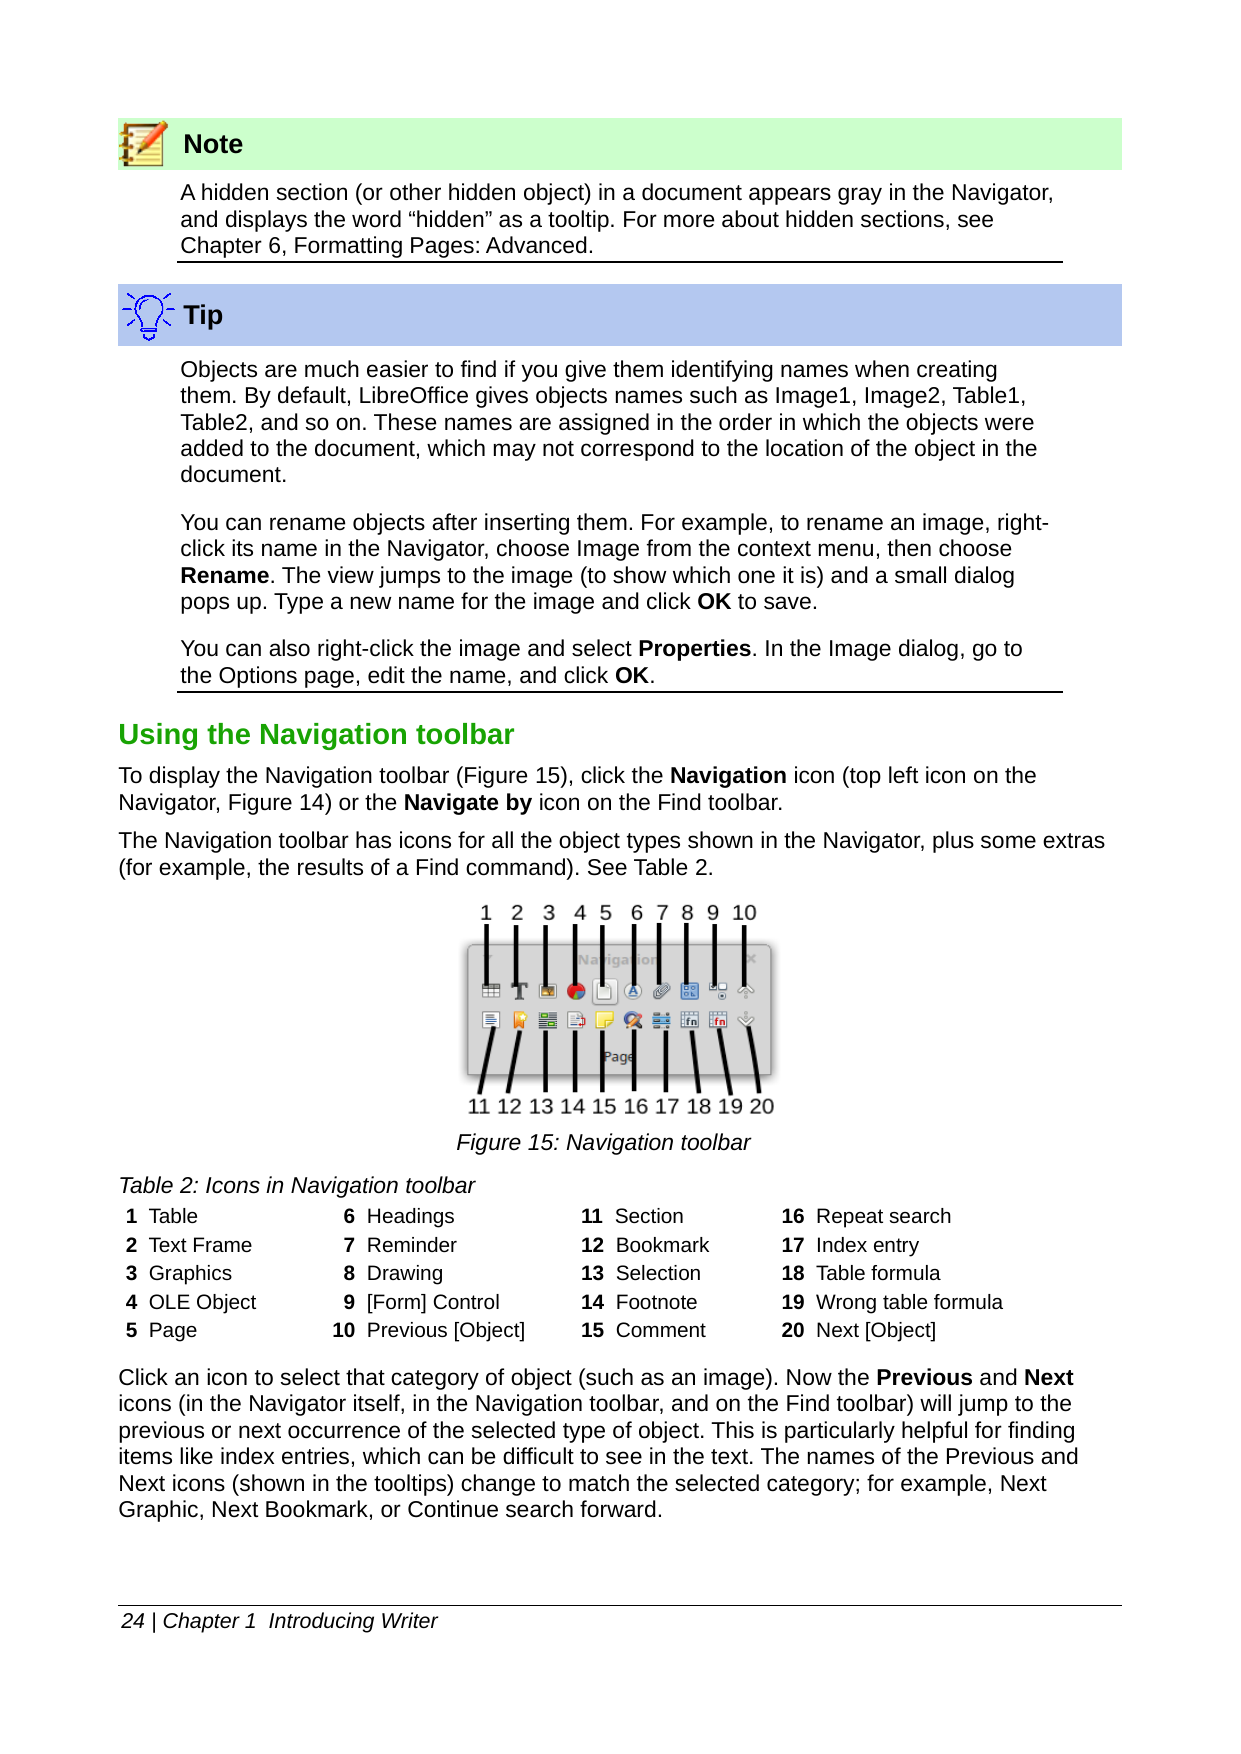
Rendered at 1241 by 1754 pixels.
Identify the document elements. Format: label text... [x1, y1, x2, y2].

table_cell 19 Wrong table formula [770, 1290, 1023, 1318]
text The Navigation toolbar has icons for all the object types shown in the Navigator, plus some extras (for example, the results of a Find command). See Table 2. [118, 827, 1122, 880]
table_header 16 Repeat search [770, 1204, 1023, 1233]
text Figure 15: Navigation toolbar [456, 1129, 784, 1155]
table_cell 15 Comment [569, 1318, 769, 1346]
table_cell 7 Reminder [320, 1233, 569, 1261]
picture [119, 119, 170, 170]
table_header 1 Table [114, 1204, 320, 1233]
table_cell 3 Graphics [114, 1261, 320, 1289]
picture [119, 285, 179, 345]
text You can rename objects after inserting them. For example, to rename an image, right-click its name in the Navigator, choose Image from the context menu, then choose Rename. The view jumps to the image (to show which one it is) and a small dialog pops up. Type a new name for the image and click OK to save. [177, 506, 1063, 614]
table_cell 13 Selection [569, 1261, 769, 1289]
table_cell 8 Drawing [320, 1261, 569, 1289]
text To display the Navigation toolbar (Figure 15), click the Navigation icon (top left icon on the Navigator, Figure 14) or the Navigate by icon on the Find toolbar. [118, 762, 1122, 815]
text A hidden section (or other hidden object) in a document appears gray in the Navigator, and displays the word “hidden” as a tooltip. For more about hidden sections, see Chapter 6, Formatting Pages: Advanced. [177, 176, 1063, 261]
text Table 2: Icons in Navigation toolbar [118, 1172, 1122, 1198]
text Click an icon to select that category of object (such as an image). Now the Previous and Next icons (in the Navigator itself, in the Navigation toolbar, and on the Find toolbar) will jump to the previous or next occurrence of the selected type of object. This is particularly helpful for finding items like index entries, which can be difficult to see in the text. The names of the Previous and Next icons (shown in the tooltips) change to match the selected category; for example, Next Graphic, Next Bookmark, or Continue search forward. [118, 1364, 1122, 1522]
table_header 6 Headings [320, 1204, 569, 1233]
table_cell 17 Index entry [770, 1233, 1023, 1261]
subtitle Using the Navigation toolbar [118, 717, 1122, 750]
table_cell 20 Next [Object] [770, 1318, 1023, 1346]
text You can also right-click the image and select Properties. In the Image dialog, go to the Options page, edit the name, and click OK. [177, 632, 1063, 691]
table_cell 5 Page [114, 1318, 320, 1346]
table_cell 10 Previous [Object] [320, 1318, 569, 1346]
table_cell 4 OLE Object [114, 1290, 320, 1318]
picture [456, 892, 784, 1129]
table_cell 14 Footnote [569, 1290, 769, 1318]
table_cell 18 Table formula [770, 1261, 1023, 1289]
text Objects are much easier to find if you give them identifying names when creating them. By default, LibreOffice gives objects names such as Image1, Image2, Table1, Table2, and so on. These names are assigned in the order in which the objects were added to the document, which may not correspond to the location of the object in the document. [177, 353, 1063, 488]
table_cell 2 Text Frame [114, 1233, 320, 1261]
table_header 11 Section [569, 1204, 769, 1233]
subtitle Note [118, 118, 1122, 170]
table_cell 12 Bookmark [569, 1233, 769, 1261]
table_cell 9 [Form] Control [320, 1290, 569, 1318]
subtitle Tip [118, 284, 1122, 346]
